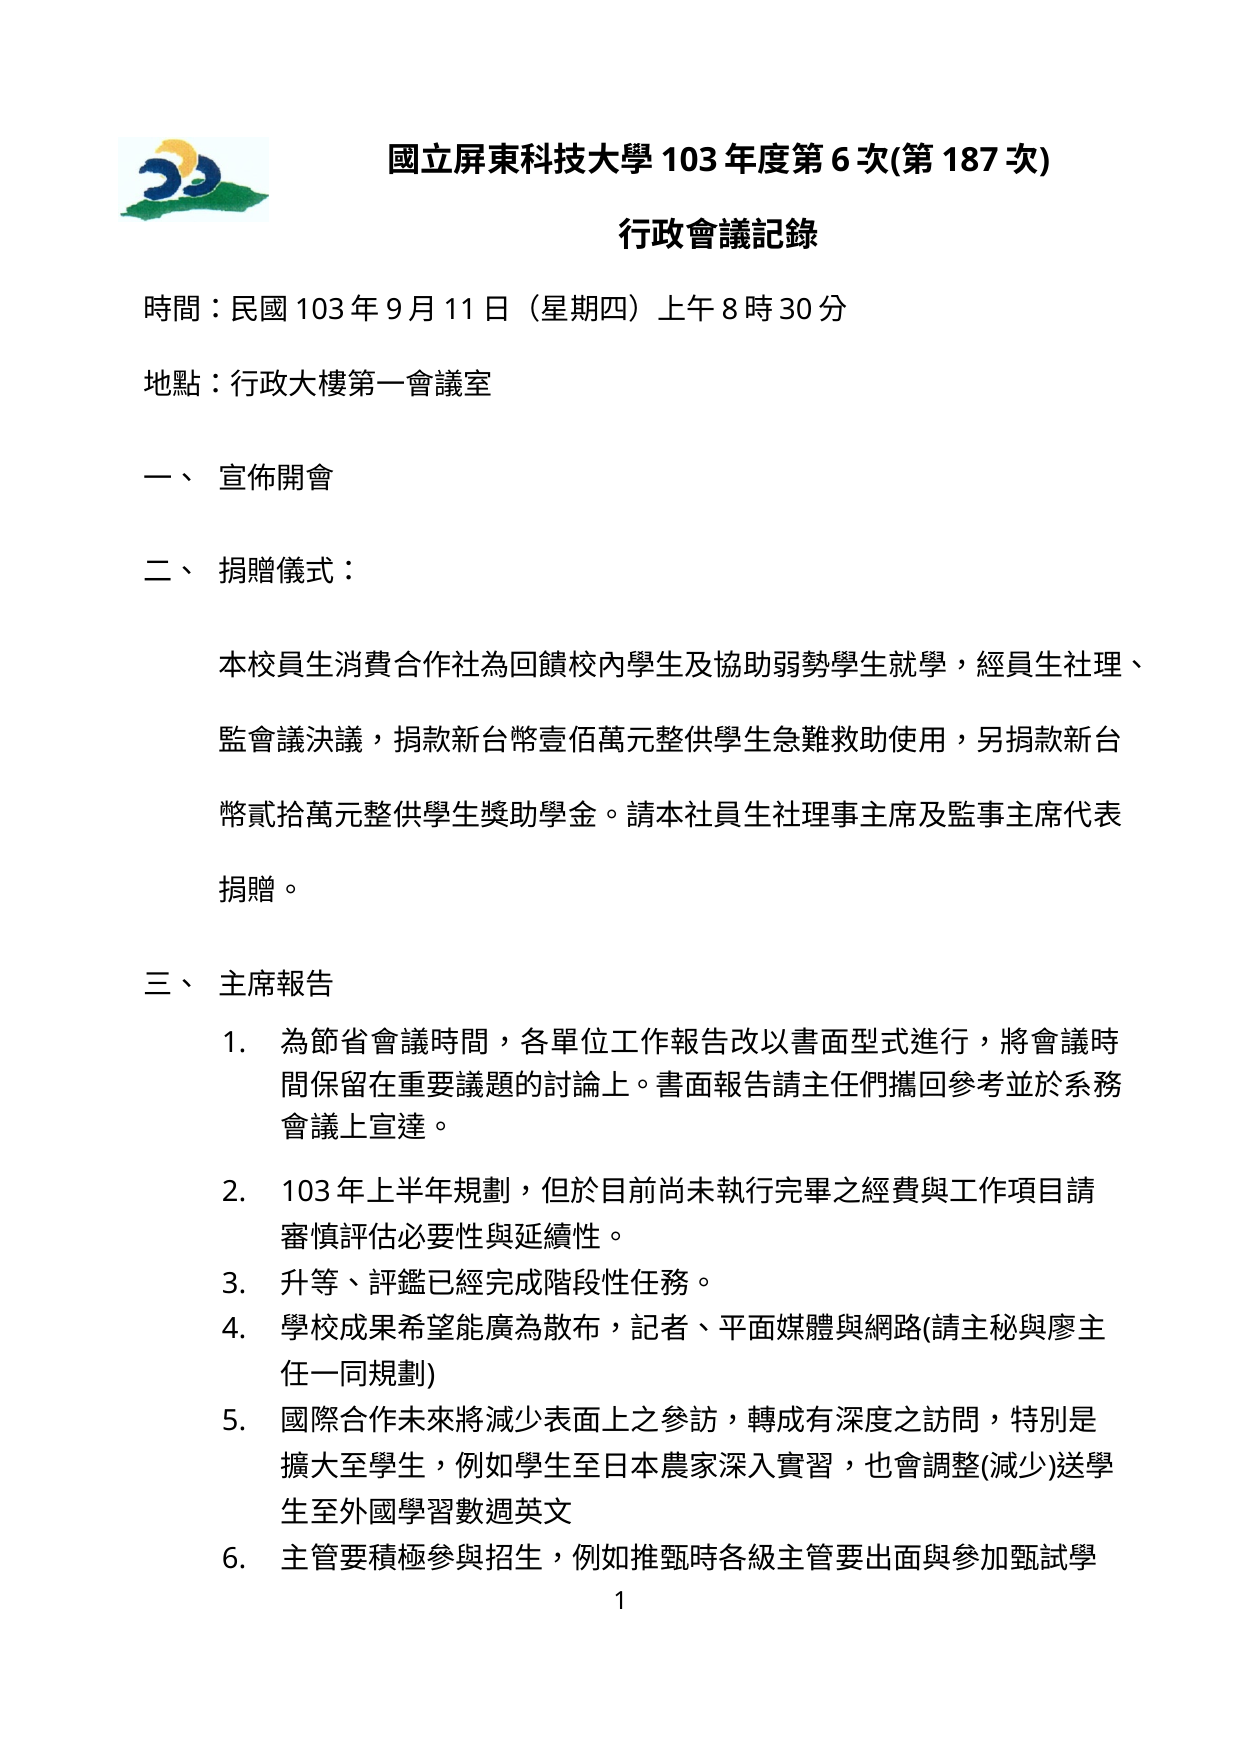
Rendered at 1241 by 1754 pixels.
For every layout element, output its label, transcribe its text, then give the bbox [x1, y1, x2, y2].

list 為節省會議時間，各單位工作報告改以書面型式進行，將會議時間保留在重要議題的討論上。書面報告請主任們攜回參考並於系務會議上宣達。 [222, 1019, 1122, 1146]
list 主管要積極參與招生，例如推甄時各級主管要出面與參加甄試學 [222, 1531, 1122, 1577]
list 103年上半年規劃，但於目前尚未執行完畢之經費與工作項目請審慎評估必要性與延續性。 [222, 1165, 1122, 1256]
list 學校成果希望能廣為散布，記者、平面媒體與網路(請主秘與廖主任一同規劃) [222, 1302, 1122, 1394]
list 國際合作未來將減少表面上之參訪，轉成有深度之訪問，特別是擴大至學生，例如學生至日本農家深入實習，也會調整(減少)送學生至外國學習數週英文 [222, 1394, 1122, 1531]
list 捐贈儀式： [143, 532, 1122, 607]
text 時間：民國103年9月11日（星期四）上午8時30分 [143, 269, 1122, 344]
picture [118, 137, 270, 222]
text 本校員生消費合作社為回饋校內學生及協助弱勢學生就學，經員生社理、監會議決議，捐款新台幣壹佰萬元整供學生急難救助使用，另捐款新台幣貳拾萬元整供學生獎助學金。請本社員生社理事主席及監事主席代表捐贈。 [218, 625, 1122, 925]
list 主席報告 [143, 944, 1122, 1019]
list 升等、評鑑已經完成階段性任務。 [222, 1256, 1122, 1302]
list 宣佈開會 [143, 438, 1122, 513]
table_header [115, 119, 287, 269]
table_header 國立屏東科技大學103年度第6次(第187次) 行政會議記錄 [287, 119, 1125, 269]
text 地點：行政大樓第一會議室 [143, 344, 1122, 419]
